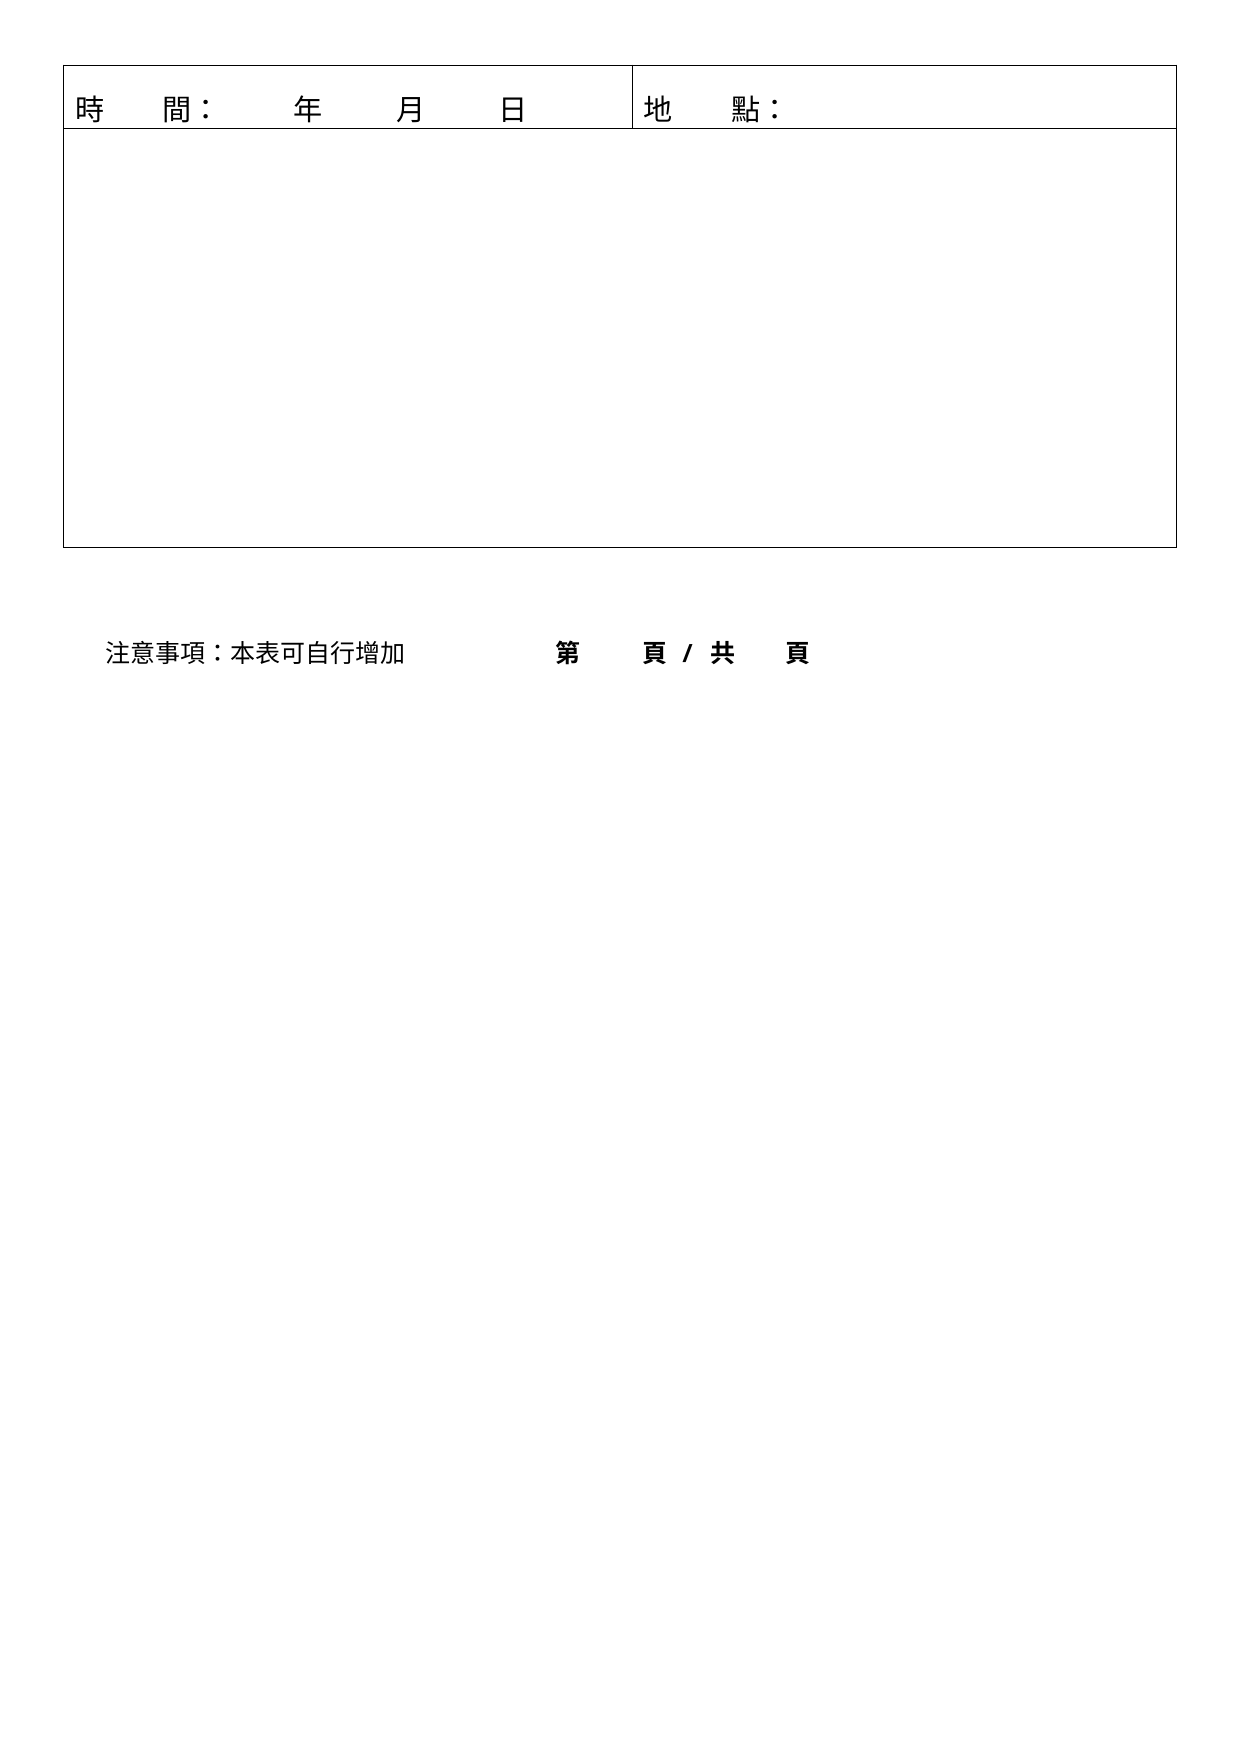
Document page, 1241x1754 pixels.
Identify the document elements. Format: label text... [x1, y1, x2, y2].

table_cell 地 點： [633, 66, 1176, 128]
table_cell 時 間： 年 月 日 [64, 66, 632, 128]
table_cell [64, 129, 1176, 547]
text 注意事項：本表可自行增加 第 頁 / 共 頁 [75, 610, 1165, 673]
